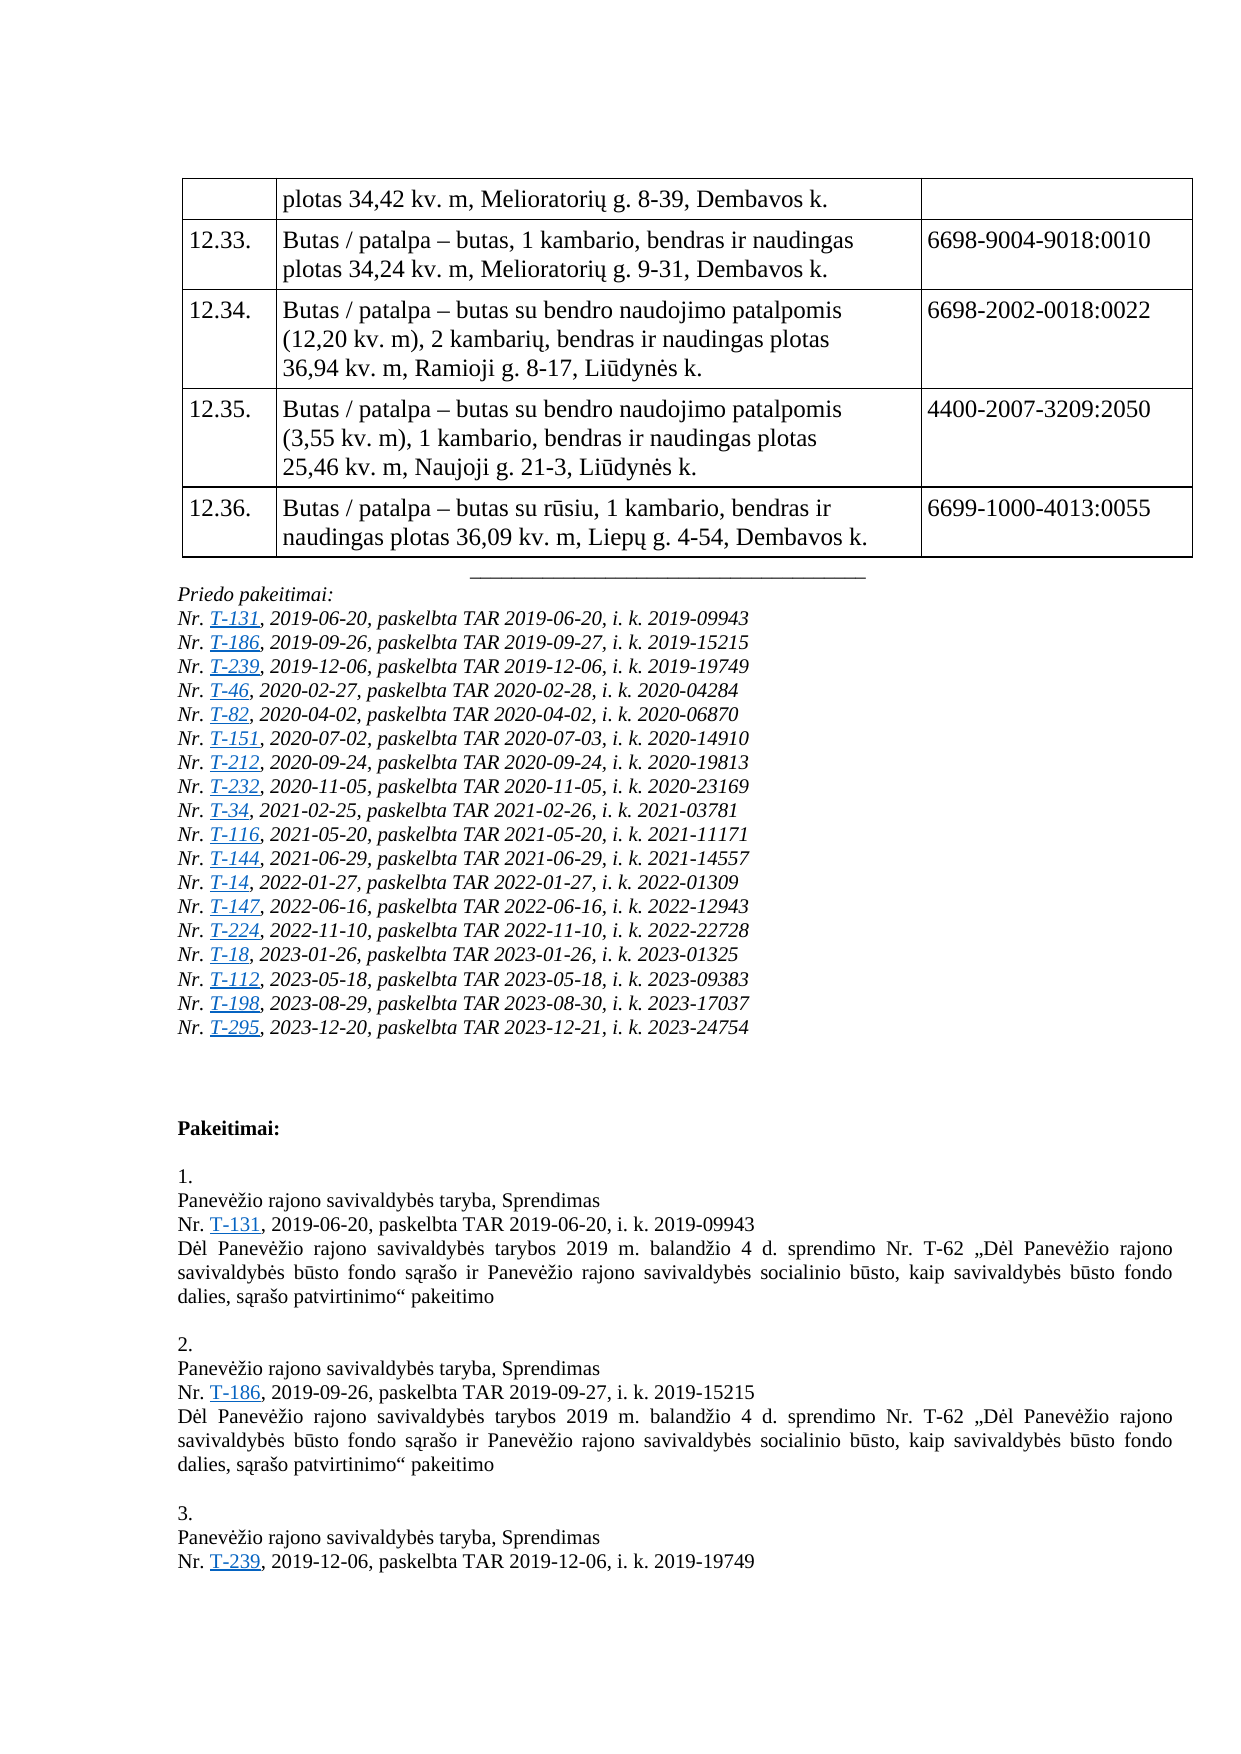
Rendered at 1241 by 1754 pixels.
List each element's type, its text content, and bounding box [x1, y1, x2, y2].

text Nr. T-82, 2020-04-02, paskelbta TAR 2020-04-02, i. k. 2020-06870 [177, 702, 1174, 726]
text Panevėžio rajono savivaldybės taryba, Sprendimas [177, 1188, 1174, 1212]
text Nr. T-224, 2022-11-10, paskelbta TAR 2022-11-10, i. k. 2022-22728 [177, 918, 1174, 942]
table_cell Butas / patalpa – butas su bendro naudojimo patalpomis (3,55 kv. m), 1 kambario, bendras ir naudingas plotas 25,46 kv. m, Naujoji g. 21-3, Liūdynės k. [277, 389, 921, 486]
text Nr. T-18, 2023-01-26, paskelbta TAR 2023-01-26, i. k. 2023-01325 [177, 942, 1174, 966]
text Nr. T-112, 2023-05-18, paskelbta TAR 2023-05-18, i. k. 2023-09383 [177, 966, 1174, 991]
text Nr. T-34, 2021-02-25, paskelbta TAR 2021-02-26, i. k. 2021-03781 [177, 798, 1174, 822]
text Nr. T-198, 2023-08-29, paskelbta TAR 2023-08-30, i. k. 2023-17037 [177, 991, 1174, 1014]
text Nr. T-147, 2022-06-16, paskelbta TAR 2022-06-16, i. k. 2022-12943 [177, 894, 1174, 918]
text Nr. T-239, 2019-12-06, paskelbta TAR 2019-12-06, i. k. 2019-19749 [177, 1549, 1174, 1573]
text Nr. T-151, 2020-07-02, paskelbta TAR 2020-07-03, i. k. 2020-14910 [177, 726, 1174, 750]
text Dėl Panevėžio rajono savivaldybės tarybos 2019 m. balandžio 4 d. sprendimo Nr. T-62 „Dėl Panevėžio rajono savivaldybės būsto fondo sąrašo ir Panevėžio rajono savivaldybės socialinio būsto, kaip savivaldybės būsto fondo dalies, sąrašo patvirtinimo“ pakeitimo [177, 1236, 1174, 1308]
text Nr. T-186, 2019-09-26, paskelbta TAR 2019-09-27, i. k. 2019-15215 [177, 629, 1174, 654]
table_cell 4400-2007-3209:2050 [922, 389, 1192, 486]
text Nr. T-212, 2020-09-24, paskelbta TAR 2020-09-24, i. k. 2020-19813 [177, 750, 1174, 774]
text 3. [177, 1501, 1174, 1524]
table_cell 12.33. [183, 220, 276, 289]
text Nr. T-14, 2022-01-27, paskelbta TAR 2022-01-27, i. k. 2022-01309 [177, 870, 1174, 894]
table_cell 12.34. [183, 290, 276, 388]
text 1. [177, 1164, 1174, 1188]
text Nr. T-295, 2023-12-20, paskelbta TAR 2023-12-21, i. k. 2023-24754 [177, 1014, 1174, 1039]
table_cell [922, 179, 1192, 219]
table_cell Butas / patalpa – butas su bendro naudojimo patalpomis (12,20 kv. m), 2 kambarių, bendras ir naudingas plotas 36,94 kv. m, Ramioji g. 8-17, Liūdynės k. [277, 290, 921, 388]
table_cell 12.36. [183, 488, 276, 556]
text Nr. T-232, 2020-11-05, paskelbta TAR 2020-11-05, i. k. 2020-23169 [177, 774, 1174, 798]
table_cell 6699-1000-4013:0055 [922, 488, 1192, 556]
table_cell 12.35. [183, 389, 276, 486]
text Nr. T-131, 2019-06-20, paskelbta TAR 2019-06-20, i. k. 2019-09943 [177, 606, 1174, 629]
text Panevėžio rajono savivaldybės taryba, Sprendimas [177, 1524, 1174, 1549]
text Dėl Panevėžio rajono savivaldybės tarybos 2019 m. balandžio 4 d. sprendimo Nr. T-62 „Dėl Panevėžio rajono savivaldybės būsto fondo sąrašo ir Panevėžio rajono savivaldybės socialinio būsto, kaip savivaldybės būsto fondo dalies, sąrašo patvirtinimo“ pakeitimo [177, 1404, 1174, 1476]
text Nr. T-116, 2021-05-20, paskelbta TAR 2021-05-20, i. k. 2021-11171 [177, 822, 1174, 846]
text Nr. T-144, 2021-06-29, paskelbta TAR 2021-06-29, i. k. 2021-14557 [177, 846, 1174, 870]
text Nr. T-239, 2019-12-06, paskelbta TAR 2019-12-06, i. k. 2019-19749 [177, 654, 1174, 678]
text Nr. T-186, 2019-09-26, paskelbta TAR 2019-09-27, i. k. 2019-15215 [177, 1380, 1174, 1404]
text Nr. T-131, 2019-06-20, paskelbta TAR 2019-06-20, i. k. 2019-09943 [177, 1212, 1174, 1236]
text Pakeitimai: [177, 1116, 1174, 1139]
text Nr. T-46, 2020-02-27, paskelbta TAR 2020-02-28, i. k. 2020-04284 [177, 678, 1174, 702]
table_cell Butas / patalpa – butas, 1 kambario, bendras ir naudingas plotas 34,24 kv. m, Melioratorių g. 9-31, Dembavos k. [277, 220, 921, 289]
text Panevėžio rajono savivaldybės taryba, Sprendimas [177, 1356, 1174, 1380]
table_cell 6698-2002-0018:0022 [922, 290, 1192, 388]
text 2. [177, 1332, 1174, 1356]
table_cell [183, 179, 276, 219]
text ______________________________________ [177, 557, 1174, 581]
table_cell Butas / patalpa – butas su rūsiu, 1 kambario, bendras ir naudingas plotas 36,09 kv. m, Liepų g. 4-54, Dembavos k. [277, 488, 921, 556]
table_cell plotas 34,42 kv. m, Melioratorių g. 8-39, Dembavos k. [277, 179, 921, 219]
table_cell 6698-9004-9018:0010 [922, 220, 1192, 289]
text Priedo pakeitimai: [177, 581, 1174, 606]
